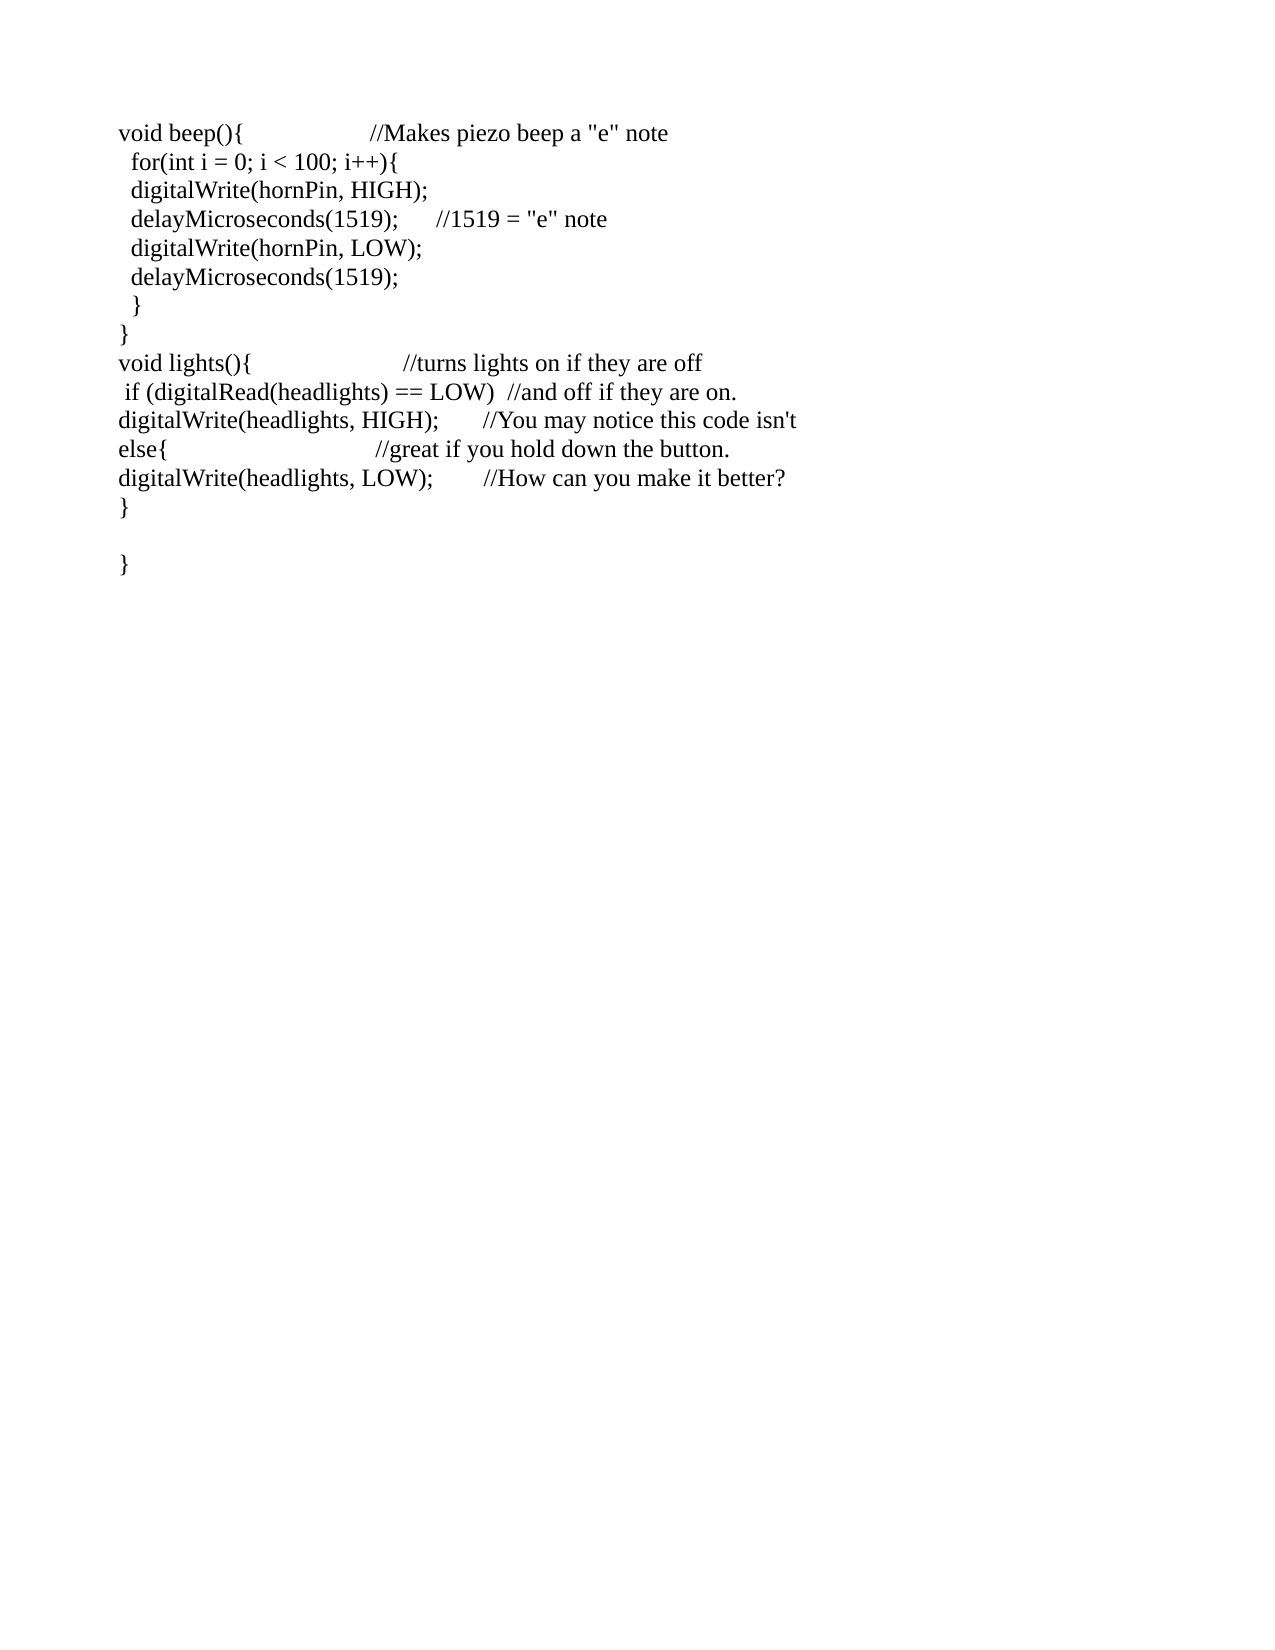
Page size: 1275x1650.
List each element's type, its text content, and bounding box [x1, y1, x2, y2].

text } [118, 492, 1157, 521]
text } [118, 319, 1157, 348]
text } [118, 549, 1157, 578]
text void lights(){ //turns lights on if they are off [118, 348, 1157, 377]
text digitalWrite(headlights, LOW); //How can you make it better? [118, 463, 1157, 492]
text digitalWrite(hornPin, LOW); [118, 233, 1157, 262]
text delayMicroseconds(1519); [118, 262, 1157, 291]
text delayMicroseconds(1519); //1519 = "e" note [118, 204, 1157, 233]
text else{ //great if you hold down the button. [118, 434, 1157, 463]
text void beep(){ //Makes piezo beep a "e" note [118, 118, 1157, 147]
text if (digitalRead(headlights) == LOW) //and off if they are on. [118, 377, 1157, 406]
text for(int i = 0; i < 100; i++){ [118, 147, 1157, 176]
text digitalWrite(hornPin, HIGH); [118, 176, 1157, 204]
text } [118, 291, 1157, 319]
text digitalWrite(headlights, HIGH); //You may notice this code isn't [118, 406, 1157, 434]
